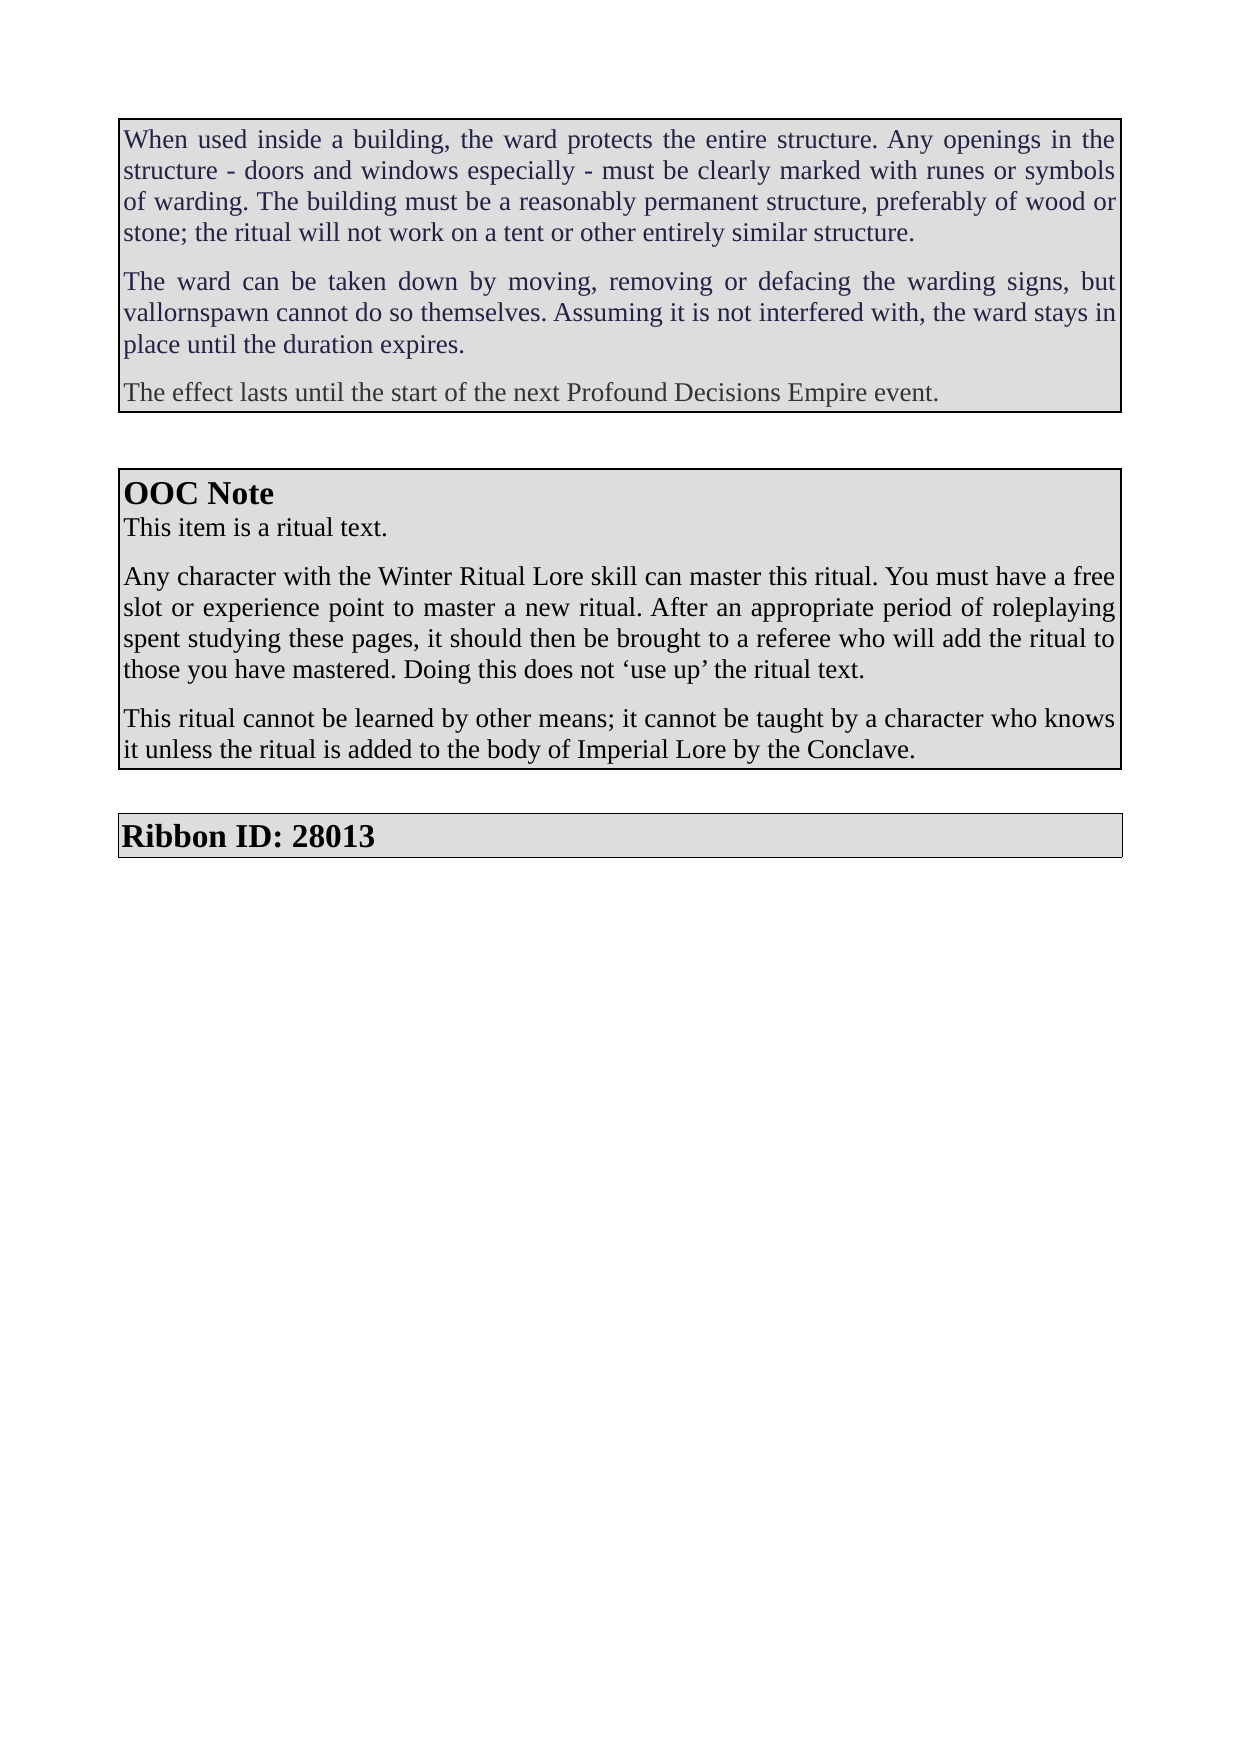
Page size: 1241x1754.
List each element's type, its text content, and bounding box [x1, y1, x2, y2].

text When used inside a building, the ward protects the entire structure. Any openings in the structure - doors and windows especially - must be clearly marked with runes or symbols of warding. The building must be a reasonably permanent structure, preferably of wood or stone; the ritual will not work on a tent or other entirely similar structure. [120, 120, 1120, 248]
subtitle Ribbon ID: 28013 [119, 814, 1122, 857]
text This item is a ritual text. [120, 506, 1120, 542]
text The effect lasts until the start of the next Profound Decisions Empire event. [120, 372, 1120, 411]
text This ritual cannot be learned by other means; it cannot be taught by a character who knows it unless the ritual is added to the body of Imperial Lore by the Conclave. [120, 697, 1120, 768]
subtitle OOC Note [120, 470, 1120, 506]
text The ward can be taken down by moving, removing or defacing the warding signs, but vallornspawn cannot do so themselves. Assuming it is not interfered with, the ward stays in place until the duration expires. [120, 260, 1120, 359]
text Any character with the Winter Ritual Lore skill can master this ritual. You must have a free slot or experience point to master a new ritual. After an appropriate period of roleplaying spent studying these pages, it should then be brought to a referee who will add the ritual to those you have mastered. Doing this does not ‘use up’ the ritual text. [120, 555, 1120, 685]
